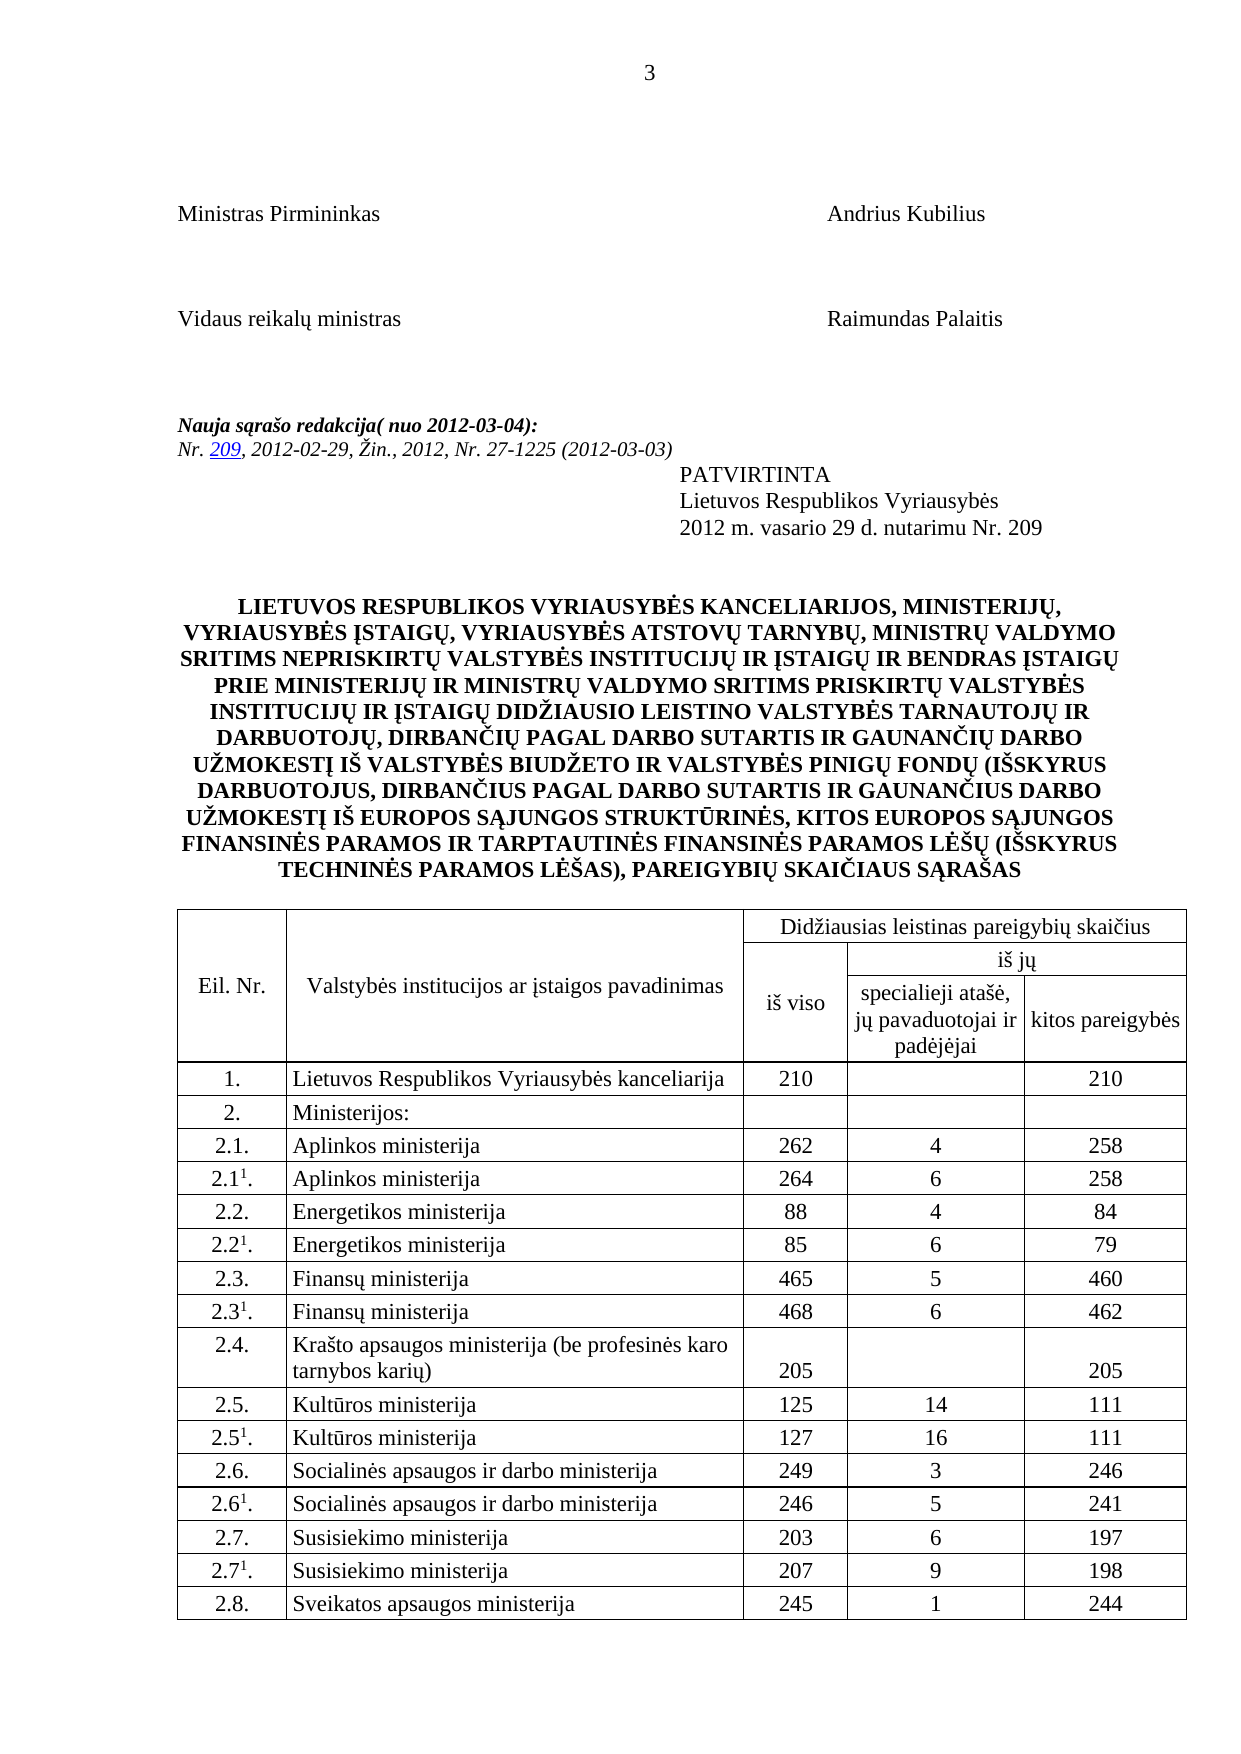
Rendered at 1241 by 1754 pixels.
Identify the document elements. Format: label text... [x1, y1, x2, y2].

table_cell Kultūros ministerija [287, 1421, 743, 1453]
text LIETUVOS RESPUBLIKOS VYRIAUSYBĖS KANCELIARIJOS, MINISTERIJŲ, VYRIAUSYBĖS ĮSTAIGŲ, VYRIAUSYBĖS ATSTOVŲ TARNYBŲ, MINISTRŲ VALDYMO SRITIMS NEPRISKIRTŲ VALSTYBĖS INSTITUCIJŲ IR ĮSTAIGŲ IR BENDRAS ĮSTAIGŲ PRIE MINISTERIJŲ IR MINISTRŲ VALDYMO SRITIMS PRISKIRTŲ VALSTYBĖS INSTITUCIJŲ IR ĮSTAIGŲ DIDŽIAUSIO LEISTINO VALSTYBĖS TARNAUTOJŲ IR DARBUOTOJŲ, DIRBANČIŲ PAGAL DARBO SUTARTIS IR GAUNANČIŲ DARBO UŽMOKESTĮ IŠ VALSTYBĖS BIUDŽETO IR VALSTYBĖS PINIGŲ FONDŲ (IŠSKYRUS DARBUOTOJUS, DIRBANČIUS PAGAL DARBO SUTARTIS IR GAUNANČIUS DARBO UŽMOKESTĮ IŠ EUROPOS SĄJUNGOS STRUKTŪRINĖS, KITOS EUROPOS SĄJUNGOS FINANSINĖS PARAMOS IR TARPTAUTINĖS FINANSINĖS PARAMOS LĖŠŲ (IŠSKYRUS TECHNINĖS PARAMOS LĖŠAS), PAREIGYBIŲ SKAIČIAUS SĄRAŠAS [177, 593, 1122, 883]
table_cell 244 [1025, 1587, 1186, 1619]
table_cell Socialinės apsaugos ir darbo ministerija [287, 1488, 743, 1520]
table_cell 462 [1025, 1295, 1186, 1327]
text Nauja sąrašo redakcija( nuo 2012-03-04): [177, 413, 1122, 437]
table_cell Energetikos ministerija [287, 1229, 743, 1261]
table_cell 2.71. [178, 1554, 286, 1586]
table_cell 2.6. [178, 1454, 286, 1486]
table_cell [1025, 1096, 1186, 1128]
table_cell 2.4. [178, 1328, 286, 1387]
table_cell 205 [1025, 1328, 1186, 1387]
table_cell 468 [744, 1295, 847, 1327]
text Lietuvos Respublikos Vyriausybės 2012 m. vasario 29 d. nutarimu Nr. 209 [679, 487, 1122, 540]
table_cell iš jų [848, 943, 1186, 975]
table_cell Susisiekimo ministerija [287, 1554, 743, 1586]
table_cell 2.1. [178, 1129, 286, 1161]
table_cell Susisiekimo ministerija [287, 1521, 743, 1553]
table_cell 246 [744, 1488, 847, 1520]
table_cell 5 [848, 1488, 1024, 1520]
table_cell 2.2. [178, 1195, 286, 1227]
table_cell [848, 1328, 1024, 1387]
table_cell 4 [848, 1129, 1024, 1161]
table_cell 198 [1025, 1554, 1186, 1586]
table_header Didžiausias leistinas pareigybių skaičius [744, 910, 1186, 942]
table_cell Lietuvos Respublikos Vyriausybės kanceliarija [287, 1063, 743, 1094]
text Ministras Pirmininkas Andrius Kubilius [177, 199, 1122, 226]
table_header Eil. Nr. [178, 910, 286, 1061]
table_cell Ministerijos: [287, 1096, 743, 1128]
table_cell 258 [1025, 1162, 1186, 1194]
table_cell 249 [744, 1454, 847, 1486]
table_cell 88 [744, 1195, 847, 1227]
table_cell Sveikatos apsaugos ministerija [287, 1587, 743, 1619]
table_cell 2.21. [178, 1229, 286, 1261]
table_cell 205 [744, 1328, 847, 1387]
table_cell 241 [1025, 1488, 1186, 1520]
table_cell 2.31. [178, 1295, 286, 1327]
table_cell 465 [744, 1262, 847, 1294]
table_cell [744, 1096, 847, 1128]
table_cell 111 [1025, 1388, 1186, 1420]
table_cell 207 [744, 1554, 847, 1586]
table_cell iš viso [744, 943, 847, 1061]
table_cell 111 [1025, 1421, 1186, 1453]
table_cell 2.11. [178, 1162, 286, 1194]
table_header Valstybės institucijos ar įstaigos pavadinimas [287, 910, 743, 1061]
table_cell 6 [848, 1295, 1024, 1327]
table_cell 258 [1025, 1129, 1186, 1161]
table_cell 125 [744, 1388, 847, 1420]
table_cell 2.8. [178, 1587, 286, 1619]
table_cell 3 [848, 1454, 1024, 1486]
table_cell Aplinkos ministerija [287, 1129, 743, 1161]
text PATVIRTINTA [679, 461, 1122, 487]
table_cell Kultūros ministerija [287, 1388, 743, 1420]
table_cell 16 [848, 1421, 1024, 1453]
table_cell kitos pareigybės [1025, 976, 1186, 1061]
table_cell 262 [744, 1129, 847, 1161]
table_cell 9 [848, 1554, 1024, 1586]
table_cell 6 [848, 1521, 1024, 1553]
table_cell 460 [1025, 1262, 1186, 1294]
table_cell 210 [1025, 1063, 1186, 1094]
table_cell 2.5. [178, 1388, 286, 1420]
table_cell 246 [1025, 1454, 1186, 1486]
table_cell 127 [744, 1421, 847, 1453]
table_cell 84 [1025, 1195, 1186, 1227]
table_cell Finansų ministerija [287, 1262, 743, 1294]
table_cell 245 [744, 1587, 847, 1619]
table_cell 6 [848, 1229, 1024, 1261]
text Vidaus reikalų ministras Raimundas Palaitis [177, 305, 1122, 331]
table_cell [848, 1063, 1024, 1094]
table_cell 264 [744, 1162, 847, 1194]
table_cell specialieji atašė, jų pavaduotojai ir padėjėjai [848, 976, 1024, 1061]
text Nr. 209, 2012-02-29, Žin., 2012, Nr. 27-1225 (2012-03-03) [177, 437, 1122, 461]
table_cell 14 [848, 1388, 1024, 1420]
table_cell 5 [848, 1262, 1024, 1294]
table_cell 2.7. [178, 1521, 286, 1553]
table_cell 4 [848, 1195, 1024, 1227]
table_cell 1 [848, 1587, 1024, 1619]
table_cell Finansų ministerija [287, 1295, 743, 1327]
table_cell Energetikos ministerija [287, 1195, 743, 1227]
table_cell 85 [744, 1229, 847, 1261]
table_cell 2. [178, 1096, 286, 1128]
table_cell 2.61. [178, 1488, 286, 1520]
table_cell [848, 1096, 1024, 1128]
table_cell 203 [744, 1521, 847, 1553]
table_cell Aplinkos ministerija [287, 1162, 743, 1194]
table_cell 1. [178, 1063, 286, 1094]
table_cell Socialinės apsaugos ir darbo ministerija [287, 1454, 743, 1486]
table_cell 79 [1025, 1229, 1186, 1261]
table_cell 197 [1025, 1521, 1186, 1553]
table_cell 210 [744, 1063, 847, 1094]
table_cell 2.3. [178, 1262, 286, 1294]
table_cell 2.51. [178, 1421, 286, 1453]
table_cell Krašto apsaugos ministerija (be profesinės karo tarnybos karių) [287, 1328, 743, 1387]
table_cell 6 [848, 1162, 1024, 1194]
